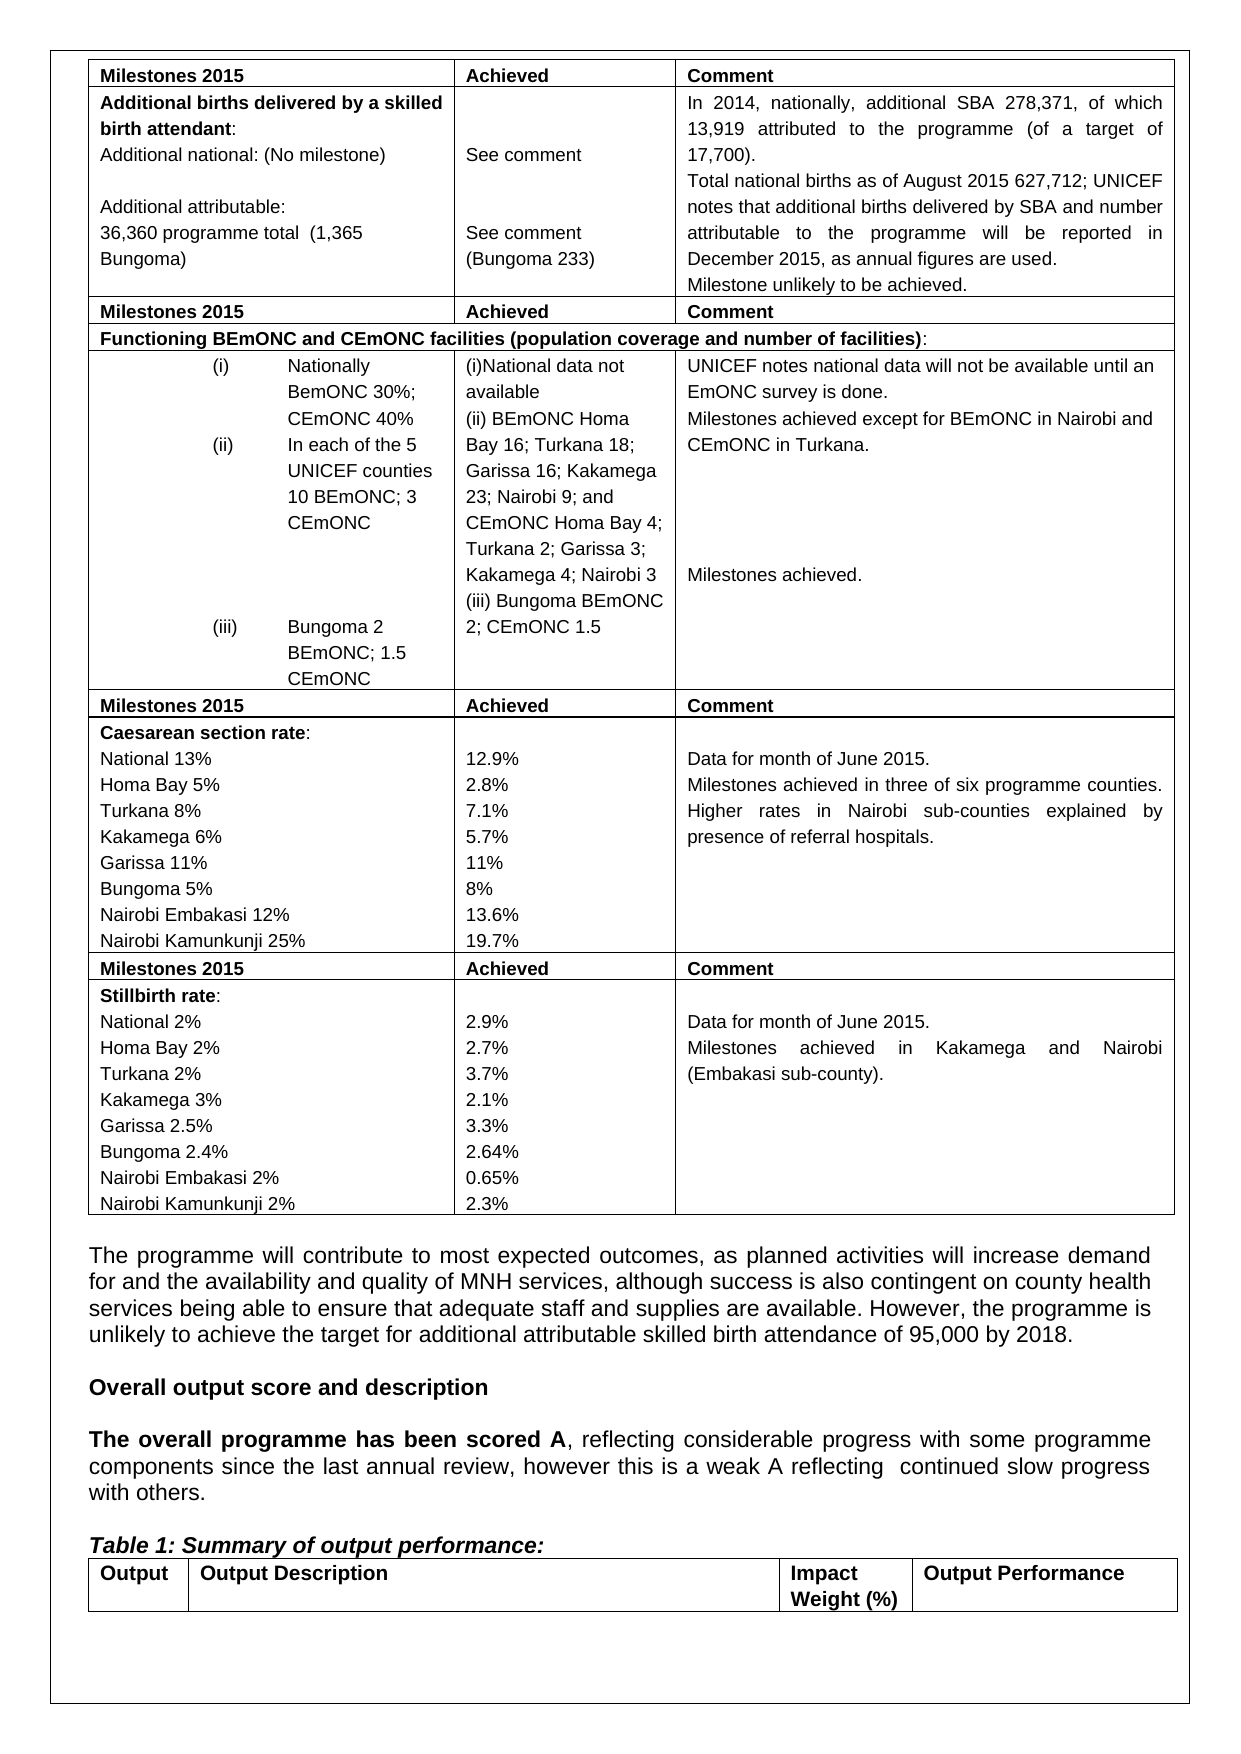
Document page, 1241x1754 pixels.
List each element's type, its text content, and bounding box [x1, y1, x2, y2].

table_cell Nationally BemONC 30%; CEmONC 40% In each of the 5 UNICEF counties 10 BEmONC; 3 CEmONC Bungoma 2 BEmONC; 1.5 CEmONC [89, 351, 454, 689]
table_cell 12.9% 2.8% 7.1% 5.7% 11% 8% 13.6% 19.7% [455, 718, 675, 952]
table_cell Achieved [455, 60, 675, 86]
table_cell Milestones 2015 [89, 690, 454, 716]
text The overall programme has been scored A, reflecting considerable progress with some programme components since the last annual review, however this is a weak A reflecting continued slow progress with others. [89, 1426, 1152, 1505]
table_cell In 2014, nationally, additional SBA 278,371, of which 13,919 attributed to the programme (of a target of 17,700). Total national births as of August 2015 627,712; UNICEF notes that additional births delivered by SBA and number attributable to the programme will be reported in December 2015, as annual figures are used. Milestone unlikely to be achieved. [676, 87, 1174, 296]
table_cell (i)National data not available (ii) BEmONC Homa Bay 16; Turkana 18; Garissa 16; Kakamega 23; Nairobi 9; and CEmONC Homa Bay 4; Turkana 2; Garissa 3; Kakamega 4; Nairobi 3 (iii) Bungoma BEmONC 2; CEmONC 1.5 [455, 351, 675, 689]
table_header Impact Weight (%) [780, 1559, 912, 1611]
text Overall output score and description [89, 1373, 1152, 1400]
table_cell Achieved [455, 297, 675, 323]
table_header Output [89, 1559, 188, 1611]
table_header Output Description [189, 1559, 779, 1611]
table_cell Achieved [455, 690, 675, 716]
table_cell Comment [676, 690, 1174, 716]
table_cell Stillbirth rate: National 2% Homa Bay 2% Turkana 2% Kakamega 3% Garissa 2.5% Bungoma 2.4% Nairobi Embakasi 2% Nairobi Kamunkunji 2% [89, 980, 454, 1214]
table_cell Achieved [455, 953, 675, 979]
table_cell Comment [676, 60, 1174, 86]
table_cell Functioning BEmONC and CEmONC facilities (population coverage and number of facilities): [89, 324, 1174, 350]
table_cell Comment [676, 953, 1174, 979]
table_cell See comment See comment (Bungoma 233) [455, 87, 675, 296]
table_cell Data for month of June 2015. Milestones achieved in three of six programme counties. Higher rates in Nairobi sub-counties explained by presence of referral hospitals. [676, 718, 1174, 952]
table_cell Caesarean section rate: National 13% Homa Bay 5% Turkana 8% Kakamega 6% Garissa 11% Bungoma 5% Nairobi Embakasi 12% Nairobi Kamunkunji 25% [89, 718, 454, 952]
table_cell Data for month of June 2015. Milestones achieved in Kakamega and Nairobi (Embakasi sub-county). [676, 980, 1174, 1214]
table_cell Additional births delivered by a skilled birth attendant: Additional national: (No milestone) Additional attributable: 36,360 programme total (1,365 Bungoma) [89, 87, 454, 296]
table_cell Milestones 2015 [89, 60, 454, 86]
table_cell Milestones 2015 [89, 953, 454, 979]
table_header Output Performance [913, 1559, 1177, 1611]
text Table 1: Summary of output performance: [89, 1532, 1152, 1558]
table_cell UNICEF notes national data will not be available until an EmONC survey is done. Milestones achieved except for BEmONC in Nairobi and CEmONC in Turkana. Milestones achieved. [676, 351, 1174, 689]
table_cell 2.9% 2.7% 3.7% 2.1% 3.3% 2.64% 0.65% 2.3% [455, 980, 675, 1214]
text The programme will contribute to most expected outcomes, as planned activities will increase demand for and the availability and quality of MNH services, although success is also contingent on county health services being able to ensure that adequate staff and supplies are available. However, the programme is unlikely to achieve the target for additional attributable skilled birth attendance of 95,000 by 2018. [89, 1242, 1152, 1347]
table_cell Comment [676, 297, 1174, 323]
table_cell Milestones 2015 [89, 297, 454, 323]
